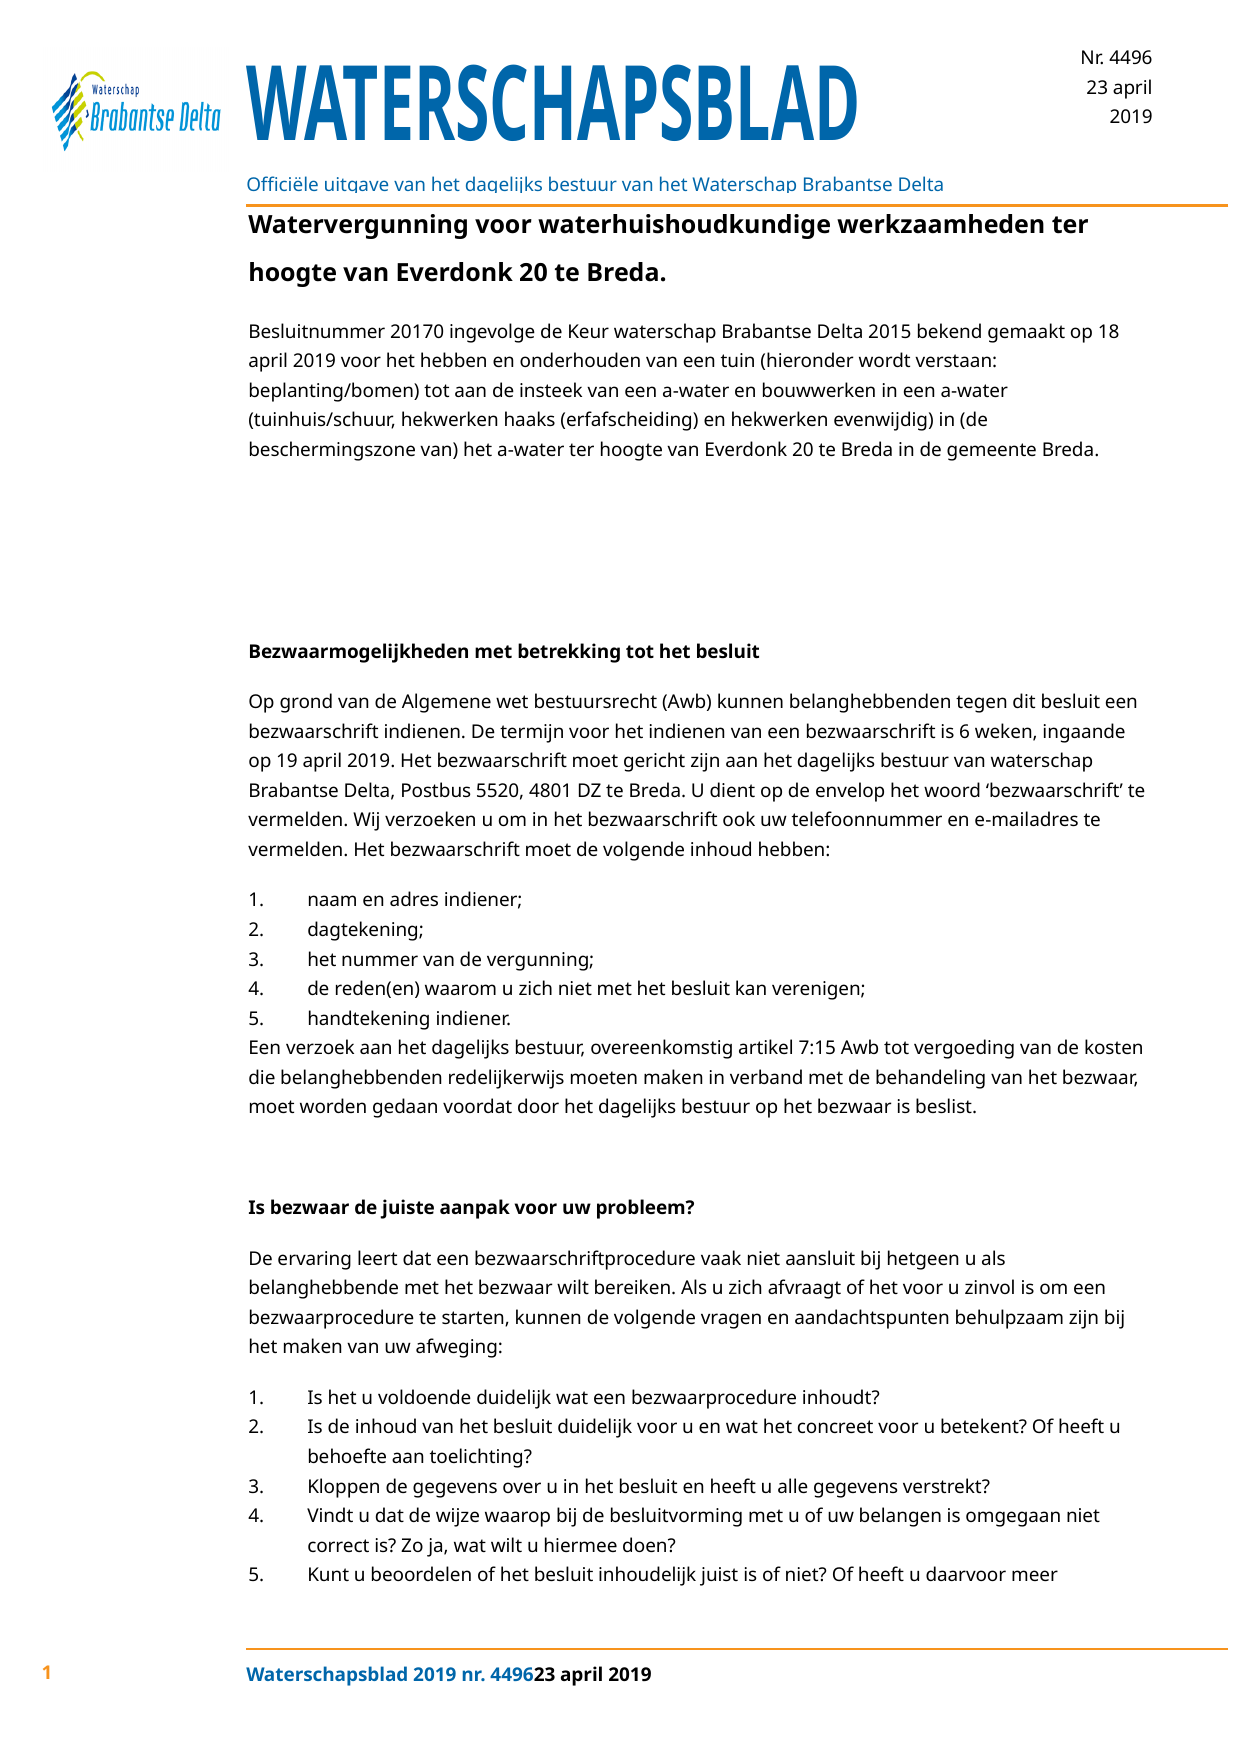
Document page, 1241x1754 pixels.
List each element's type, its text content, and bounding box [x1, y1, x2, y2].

text Watervergunning voor waterhuishoudkundige werkzaamheden ter hoogte van Everdonk 20 te Breda. [248, 207, 1152, 288]
text Een verzoek aan het dagelijks bestuur, overeenkomstig artikel 7:15 Awb tot vergoeding van de kosten die belanghebbenden redelijkerwijs moeten maken in verband met de behandeling van het bezwaar, moet worden gedaan voordat door het dagelijks bestuur op het bezwaar is beslist. [248, 1034, 1152, 1119]
text Bezwaarmogelijkheden met betrekking tot het besluit [248, 638, 1152, 664]
list het nummer van de vergunning; [248, 946, 1152, 972]
list Kunt u beoordelen of het besluit inhoudelijk juist is of niet? Of heeft u daarvoor meer [248, 1562, 1152, 1587]
list naam en adres indiener; [248, 887, 1152, 912]
list Vindt u dat de wijze waarop bij de besluitvorming met u of uw belangen is omgegaan niet correct is? Zo ja, wat wilt u hiermee doen? [248, 1502, 1152, 1558]
text De ervaring leert dat een bezwaarschriftprocedure vaak niet aansluit bij hetgeen u als belanghebbende met het bezwaar wilt bereiken. Als u zich afvraagt of het voor u zinvol is om een bezwaarprocedure te starten, kunnen de volgende vragen en aandachtspunten behulpzaam zijn bij het maken van uw afweging: [248, 1245, 1152, 1359]
list dagtekening; [248, 916, 1152, 942]
list Is het u voldoende duidelijk wat een bezwaarprocedure inhoudt? [248, 1384, 1152, 1410]
text Besluitnummer 20170 ingevolge de Keur waterschap Brabantse Delta 2015 bekend gemaakt op 18 april 2019 voor het hebben en onderhouden van een tuin (hieronder wordt verstaan: beplanting/bomen) tot aan de insteek van een a-water en bouwwerken in een a-water (tuinhuis/schuur, hekwerken haaks (erfafscheiding) en hekwerken evenwijdig) in (de beschermingszone van) het a-water ter hoogte van Everdonk 20 te Breda in de gemeente Breda. [248, 318, 1152, 462]
picture [41, 47, 231, 172]
list Is de inhoud van het besluit duidelijk voor u en wat het concreet voor u betekent? Of heeft u behoefte aan toelichting? [248, 1414, 1152, 1469]
text Is bezwaar de juiste aanpak voor uw probleem? [248, 1194, 1152, 1220]
list Kloppen de gegevens over u in het besluit en heeft u alle gegevens verstrekt? [248, 1473, 1152, 1499]
list handtekening indiener. [248, 1005, 1152, 1031]
list de reden(en) waarom u zich niet met het besluit kan verenigen; [248, 975, 1152, 1001]
text Op grond van de Algemene wet bestuursrecht (Awb) kunnen belanghebbenden tegen dit besluit een bezwaarschrift indienen. De termijn voor het indienen van een bezwaarschrift is 6 weken, ingaande op 19 april 2019. Het bezwaarschrift moet gericht zijn aan het dagelijks bestuur van waterschap Brabantse Delta, Postbus 5520, 4801 DZ te Breda. U dient op de envelop het woord ‘bezwaarschrift’ te vermelden. Wij verzoeken u om in het bezwaarschrift ook uw telefoonnummer en e‑mailadres te vermelden. Het bezwaarschrift moet de volgende inhoud hebben: [248, 688, 1152, 862]
